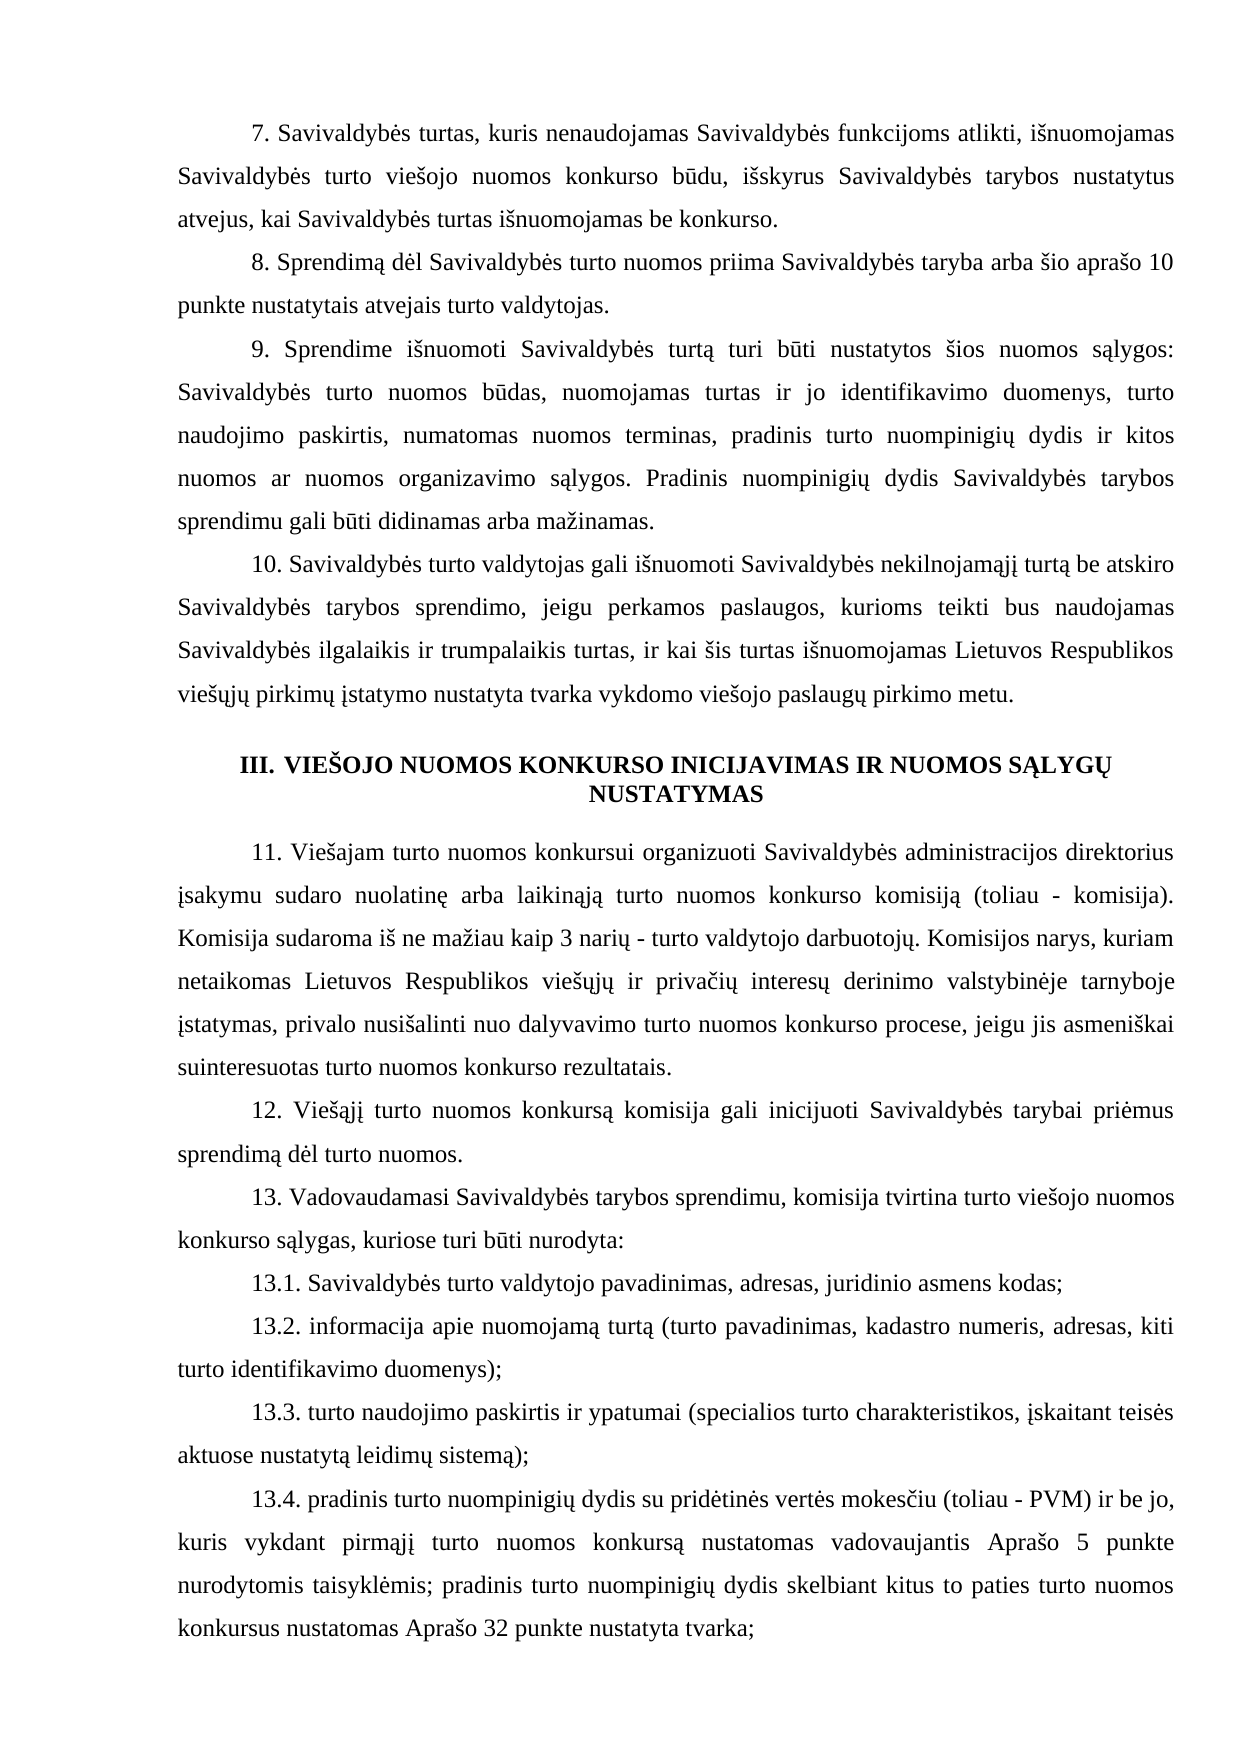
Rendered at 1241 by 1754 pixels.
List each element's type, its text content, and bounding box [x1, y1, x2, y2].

text 9. Sprendime išnuomoti Savivaldybės turtą turi būti nustatytos šios nuomos sąlygos: Savivaldybės turto nuomos būdas, nuomojamas turtas ir jo identifikavimo duomenys, turto naudojimo paskirtis, numatomas nuomos terminas, pradinis turto nuompinigių dydis ir kitos nuomos ar nuomos organizavimo sąlygos. Pradinis nuompinigių dydis Savivaldybės tarybos sprendimu gali būti didinamas arba mažinamas. [177, 334, 1175, 535]
text 8. Sprendimą dėl Savivaldybės turto nuomos priima Savivaldybės taryba arba šio aprašo 10 punkte nustatytais atvejais turto valdytojas. [177, 247, 1175, 319]
text 12. Viešąjį turto nuomos konkursą komisija gali inicijuoti Savivaldybės tarybai priėmus sprendimą dėl turto nuomos. [177, 1096, 1175, 1167]
text III. VIEŠOJO NUOMOS KONKURSO INICIJAVIMAS IR NUOMOS SĄLYGŲ NUSTATYMAS [177, 751, 1175, 808]
text 13.1. Savivaldybės turto valdytojo pavadinimas, adresas, juridinio asmens kodas; [177, 1268, 1175, 1297]
text 13.2. informacija apie nuomojamą turtą (turto pavadinimas, kadastro numeris, adresas, kiti turto identifikavimo duomenys); [177, 1311, 1175, 1383]
text 10. Savivaldybės turto valdytojas gali išnuomoti Savivaldybės nekilnojamąjį turtą be atskiro Savivaldybės tarybos sprendimo, jeigu perkamos paslaugos, kurioms teikti bus naudojamas Savivaldybės ilgalaikis ir trumpalaikis turtas, ir kai šis turtas išnuomojamas Lietuvos Respublikos viešųjų pirkimų įstatymo nustatyta tvarka vykdomo viešojo paslaugų pirkimo metu. [177, 549, 1175, 707]
text 11. Viešajam turto nuomos konkursui organizuoti Savivaldybės administracijos direktorius įsakymu sudaro nuolatinę arba laikinąją turto nuomos konkurso komisiją (toliau - komisija). Komisija sudaroma iš ne mažiau kaip 3 narių - turto valdytojo darbuotojų. Komisijos narys, kuriam netaikomas Lietuvos Respublikos viešųjų ir privačių interesų derinimo valstybinėje tarnyboje įstatymas, privalo nusišalinti nuo dalyvavimo turto nuomos konkurso procese, jeigu jis asmeniškai suinteresuotas turto nuomos konkurso rezultatais. [177, 837, 1175, 1081]
text 13.3. turto naudojimo paskirtis ir ypatumai (specialios turto charakteristikos, įskaitant teisės aktuose nustatytą leidimų sistemą); [177, 1397, 1175, 1469]
text 7. Savivaldybės turtas, kuris nenaudojamas Savivaldybės funkcijoms atlikti, išnuomojamas Savivaldybės turto viešojo nuomos konkurso būdu, išskyrus Savivaldybės tarybos nustatytus atvejus, kai Savivaldybės turtas išnuomojamas be konkurso. [177, 118, 1175, 233]
text 13.4. pradinis turto nuompinigių dydis su pridėtinės vertės mokesčiu (toliau - PVM) ir be jo, kuris vykdant pirmąjį turto nuomos konkursą nustatomas vadovaujantis Aprašo 5 punkte nurodytomis taisyklėmis; pradinis turto nuompinigių dydis skelbiant kitus to paties turto nuomos konkursus nustatomas Aprašo 32 punkte nustatyta tvarka; [177, 1484, 1175, 1642]
text 13. Vadovaudamasi Savivaldybės tarybos sprendimu, komisija tvirtina turto viešojo nuomos konkurso sąlygas, kuriose turi būti nurodyta: [177, 1182, 1175, 1254]
